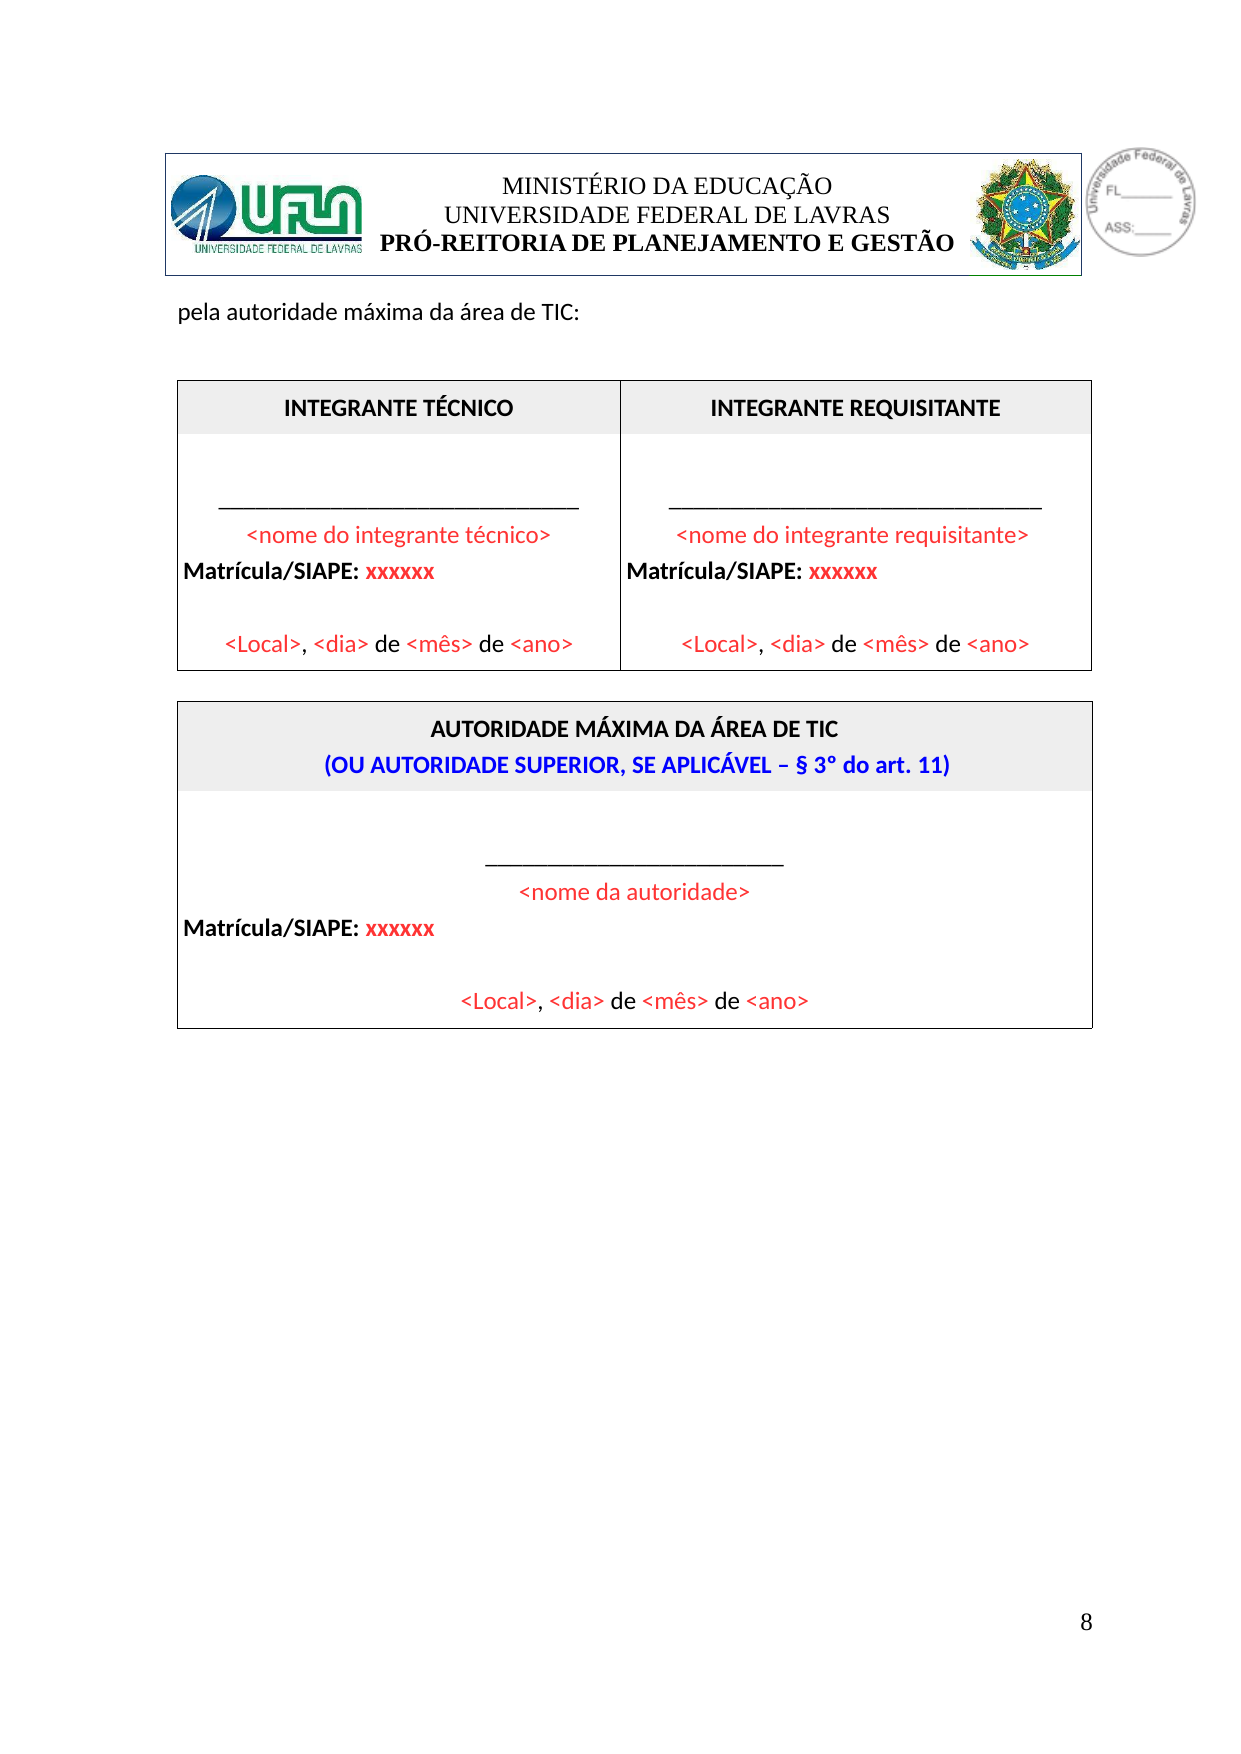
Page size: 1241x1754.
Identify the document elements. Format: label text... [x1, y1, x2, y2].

table_cell ______________________________ <nome do integrante requisitante> Matrícula/SIAPE: xxxxxx <Local>, <dia> de <mês> de <ano> [621, 434, 1091, 670]
table_header INTEGRANTE REQUISITANTE [621, 381, 1091, 434]
table_cell _____________________________ <nome do integrante técnico> Matrícula/SIAPE: xxxxxx <Local>, <dia> de <mês> de <ano> [178, 434, 620, 670]
text pela autoridade máxima da área de TIC: [177, 296, 1093, 327]
picture [970, 159, 1081, 270]
picture [171, 175, 362, 253]
table_header INTEGRANTE TÉCNICO [178, 381, 620, 434]
table_cell ________________________ <nome da autoridade> Matrícula/SIAPE: xxxxxx <Local>, <dia> de <mês> de <ano> [178, 791, 1092, 1028]
table_header AUTORIDADE MÁXIMA DA ÁREA DE TIC (OU AUTORIDADE SUPERIOR, SE APLICÁVEL – § 3º do art. 11) [178, 702, 1092, 791]
picture [1085, 147, 1197, 257]
